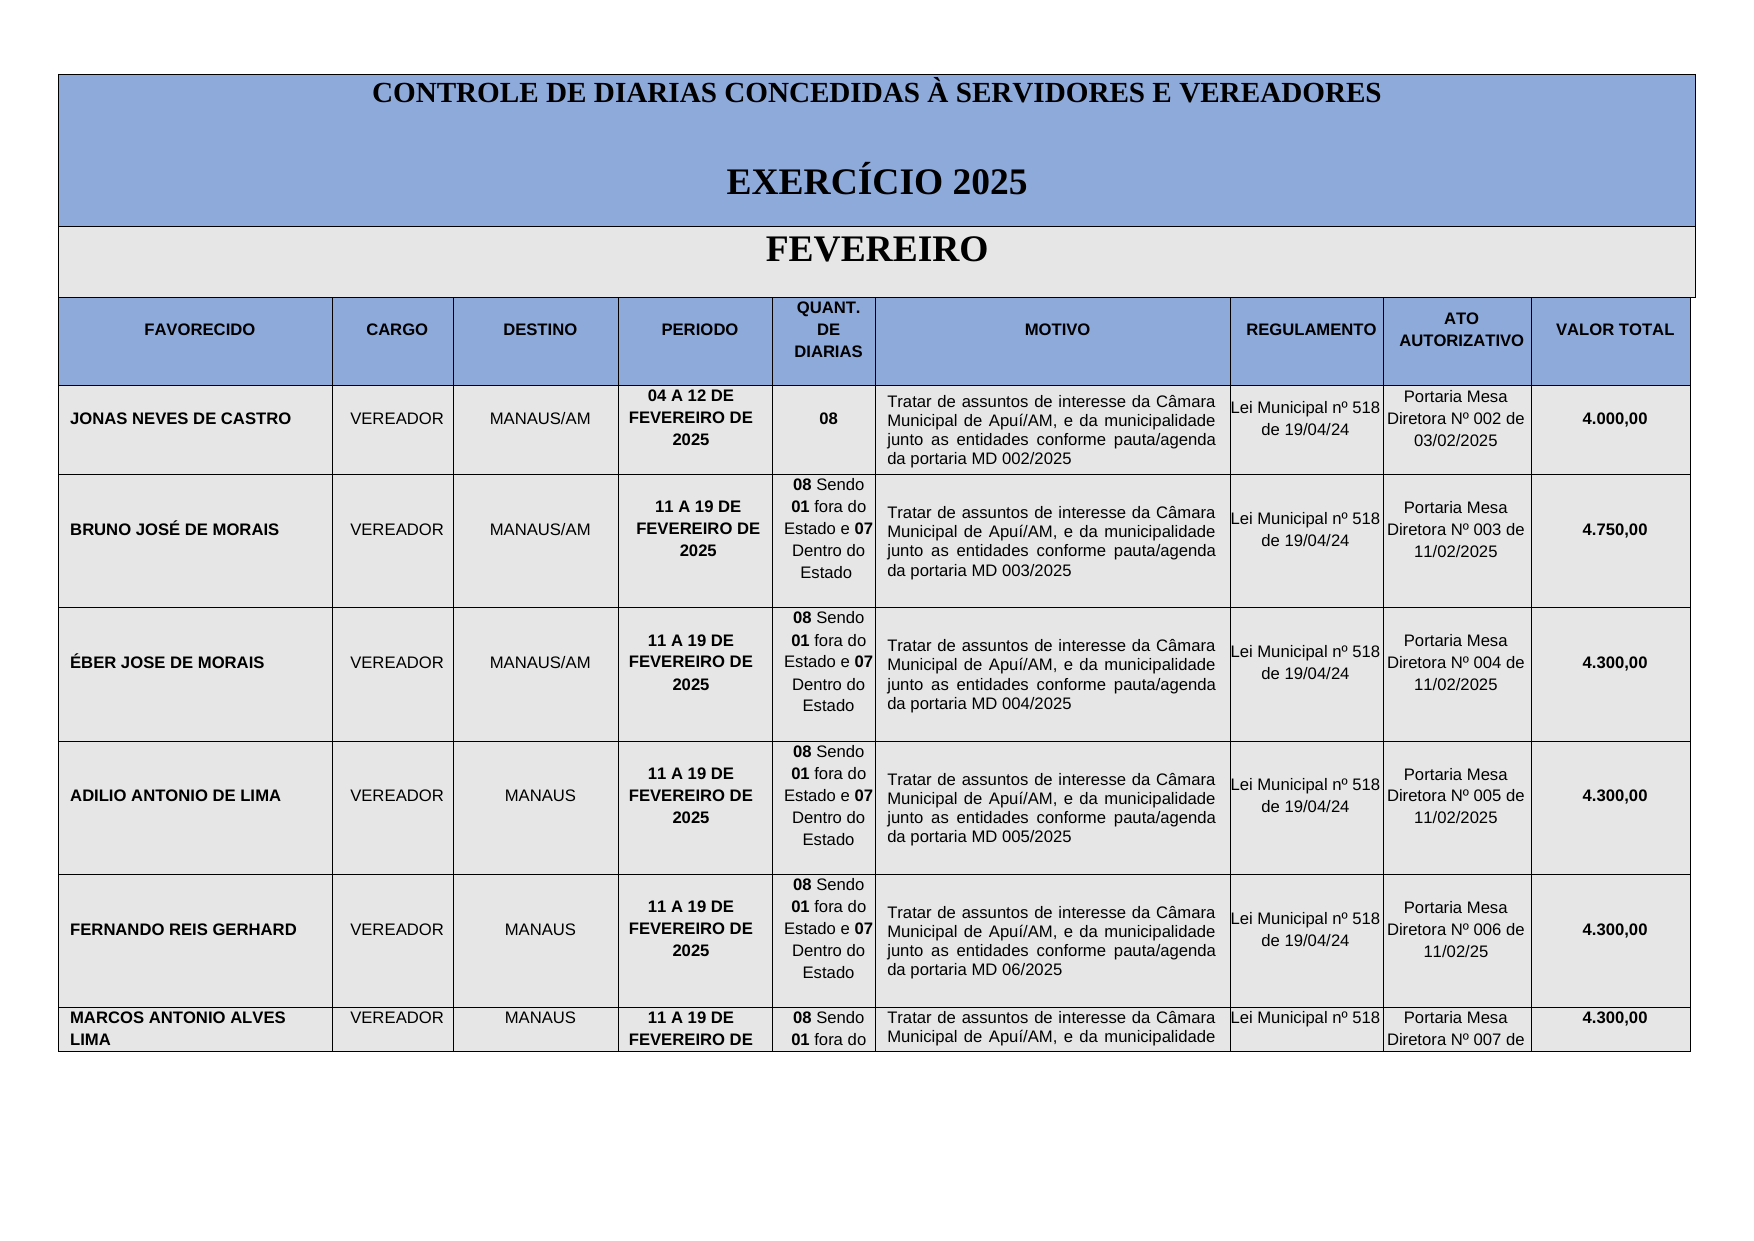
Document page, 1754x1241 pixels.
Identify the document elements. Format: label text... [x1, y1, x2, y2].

table_cell VEREADOR [333, 386, 453, 474]
table_cell MARCOS ANTONIO ALVES LIMA [59, 1008, 332, 1051]
table_cell Portaria Mesa Diretora Nº 002 de 03/02/2025 [1384, 386, 1531, 474]
table_cell MANAUS/AM [454, 475, 618, 607]
table_cell [1691, 1007, 1695, 1051]
table_cell Tratar de assuntos de interesse da Câmara Municipal de Apuí/AM, e da municipalidade junto as entidades conforme pauta/agenda da portaria MD 003/2025 [876, 475, 1230, 607]
table_cell Tratar de assuntos de interesse da Câmara Municipal de Apuí/AM, e da municipalidade junto as entidades conforme pauta/agenda da portaria MD 06/2025 [876, 875, 1230, 1007]
table_cell MANAUS/AM [454, 386, 618, 474]
table_cell Lei Municipal nº 518 de 19/04/24 [1231, 875, 1383, 1007]
table_cell ÉBER JOSE DE MORAIS [59, 608, 332, 741]
table_cell Portaria Mesa Diretora Nº 004 de 11/02/2025 [1384, 608, 1531, 741]
table_cell 4.300,00 [1532, 742, 1690, 874]
table_cell ATO AUTORIZATIVO [1384, 298, 1531, 385]
table_cell 11 A 19 DE FEVEREIRO DE [619, 1008, 772, 1051]
table_cell Lei Municipal nº 518 de 19/04/24 [1231, 475, 1383, 607]
table_cell FERNANDO REIS GERHARD [59, 875, 332, 1007]
table_cell PERIODO [619, 298, 772, 385]
table_cell FAVORECIDO [59, 298, 332, 385]
table_cell 04 A 12 DE FEVEREIRO DE 2025 [619, 386, 772, 474]
table_cell MANAUS/AM [454, 608, 618, 741]
table_cell REGULAMENTO [1231, 298, 1383, 385]
table_cell VEREADOR [333, 1008, 453, 1051]
table_cell 11 A 19 DE FEVEREIRO DE 2025 [619, 875, 772, 1007]
table_cell VALOR TOTAL [1532, 298, 1690, 385]
table_cell 11 A 19 DE FEVEREIRO DE 2025 [619, 608, 772, 741]
table_cell [1691, 298, 1695, 385]
table_cell ADILIO ANTONIO DE LIMA [59, 742, 332, 874]
table_cell 08 Sendo 01 fora do Estado e 07 Dentro do Estado [773, 742, 875, 874]
table_cell VEREADOR [333, 608, 453, 741]
table_cell FEVEREIRO [59, 227, 1695, 297]
table_cell Tratar de assuntos de interesse da Câmara Municipal de Apuí/AM, e da municipalidade junto as entidades conforme pauta/agenda da portaria MD 004/2025 [876, 608, 1230, 741]
table_cell Tratar de assuntos de interesse da Câmara Municipal de Apuí/AM, e da municipalidade junto as entidades conforme pauta/agenda da portaria MD 005/2025 [876, 742, 1230, 874]
table_cell MANAUS [454, 742, 618, 874]
table_header CONTROLE DE DIARIAS CONCEDIDAS À SERVIDORES E VEREADORES EXERCÍCIO 2025 [59, 75, 1695, 226]
table_cell Portaria Mesa Diretora Nº 007 de [1384, 1008, 1531, 1051]
table_cell 4.300,00 [1532, 875, 1690, 1007]
table_cell Tratar de assuntos de interesse da Câmara Municipal de Apuí/AM, e da municipalidade junto as entidades conforme pauta/agenda da portaria MD 002/2025 [876, 386, 1230, 474]
table_cell MANAUS [454, 875, 618, 1007]
table_cell MANAUS [454, 1008, 618, 1051]
table_cell CARGO [333, 298, 453, 385]
table_cell DESTINO [454, 298, 618, 385]
table_cell 11 A 19 DE FEVEREIRO DE 2025 [619, 475, 772, 607]
table_cell 08 Sendo 01 fora do Estado e 07 Dentro do Estado [773, 475, 875, 607]
table_cell 4.000,00 [1532, 386, 1690, 474]
table_cell Lei Municipal nº 518 de 19/04/24 [1231, 386, 1383, 474]
table_cell MOTIVO [876, 298, 1230, 385]
table_cell Portaria Mesa Diretora Nº 003 de 11/02/2025 [1384, 475, 1531, 607]
table_cell 4.300,00 [1532, 1008, 1690, 1051]
table_cell [1691, 874, 1695, 1007]
table_cell 08 Sendo 01 fora do Estado e 07 Dentro do Estado [773, 875, 875, 1007]
table_cell [1691, 385, 1695, 474]
table_cell 4.750,00 [1532, 475, 1690, 607]
table_cell 08 Sendo 01 fora do Estado e 07 Dentro do Estado [773, 608, 875, 741]
table_cell [1691, 607, 1695, 741]
table_cell Lei Municipal nº 518 de 19/04/24 [1231, 608, 1383, 741]
table_cell 11 A 19 DE FEVEREIRO DE 2025 [619, 742, 772, 874]
table_cell Lei Municipal nº 518 [1231, 1008, 1383, 1051]
table_cell Tratar de assuntos de interesse da Câmara Municipal de Apuí/AM, e da municipalidade [876, 1008, 1230, 1051]
table_cell Portaria Mesa Diretora Nº 005 de 11/02/2025 [1384, 742, 1531, 874]
table_cell 4.300,00 [1532, 608, 1690, 741]
table_cell VEREADOR [333, 875, 453, 1007]
table_cell [1691, 474, 1695, 607]
table_cell JONAS NEVES DE CASTRO [59, 386, 332, 474]
table_cell Lei Municipal nº 518 de 19/04/24 [1231, 742, 1383, 874]
table_cell 08 [773, 386, 875, 474]
table_cell 08 Sendo 01 fora do [773, 1008, 875, 1051]
table_cell VEREADOR [333, 742, 453, 874]
table_cell BRUNO JOSÉ DE MORAIS [59, 475, 332, 607]
table_cell Portaria Mesa Diretora Nº 006 de 11/02/25 [1384, 875, 1531, 1007]
table_cell VEREADOR [333, 475, 453, 607]
table_cell [1691, 741, 1695, 874]
table_cell QUANT. DE DIARIAS [773, 298, 875, 385]
